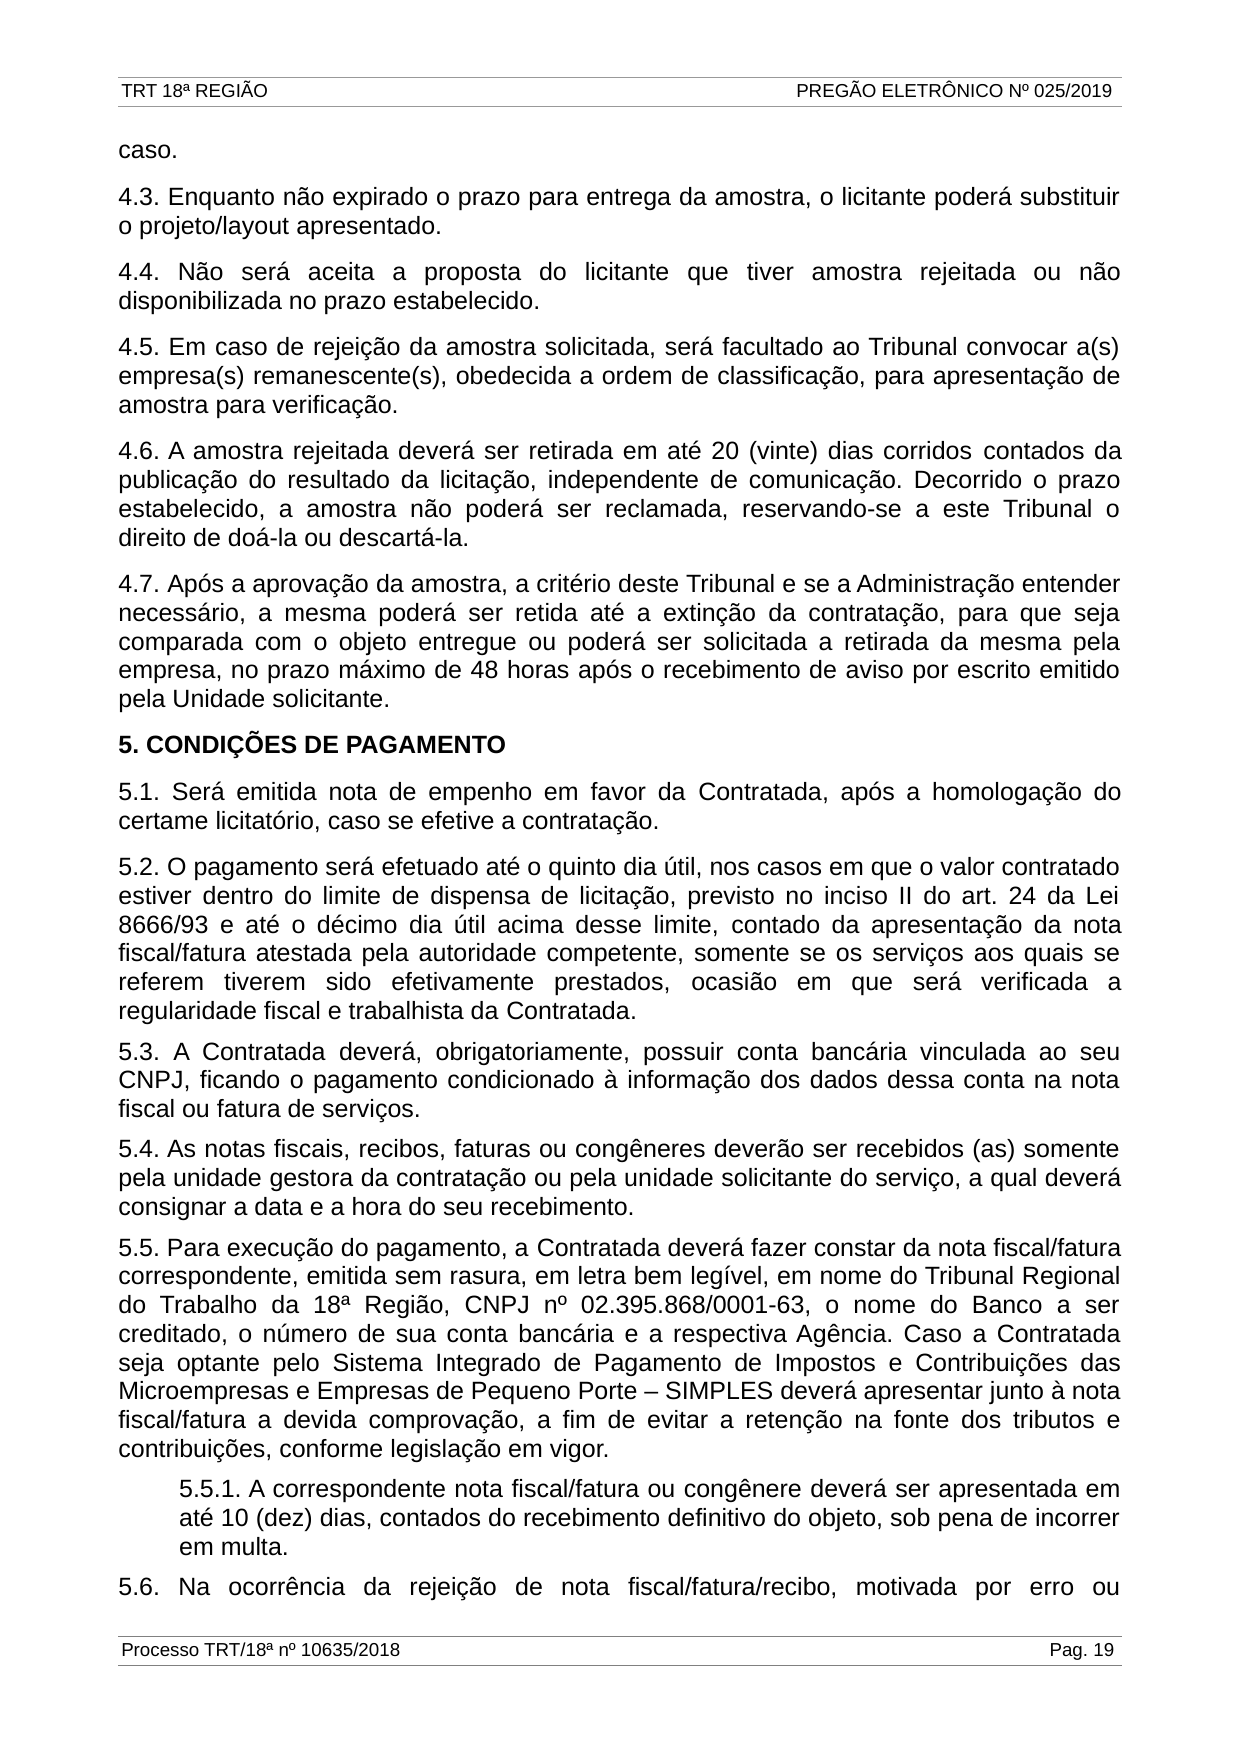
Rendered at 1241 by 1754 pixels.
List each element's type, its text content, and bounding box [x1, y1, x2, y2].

text 5.3. A Contratada deverá, obrigatoriamente, possuir conta bancária vinculada ao seu CNPJ, ficando o pagamento condicionado à informação dos dados dessa conta na nota fiscal ou fatura de serviços. [118, 1036, 1122, 1123]
text 5.4. As notas fiscais, recibos, faturas ou congêneres deverão ser recebidos (as) somente pela unidade gestora da contratação ou pela unidade solicitante do serviço, a qual deverá consignar a data e a hora do seu recebimento. [118, 1134, 1122, 1221]
text 5.1. Será emitida nota de empenho em favor da Contratada, após a homologação do certame licitatório, caso se efetive a contratação. [118, 777, 1122, 834]
text 5.6. Na ocorrência da rejeição de nota fiscal/fatura/recibo, motivada por erro ou [118, 1572, 1122, 1601]
text 4.5. Em caso de rejeição da amostra solicitada, será facultado ao Tribunal convocar a(s) empresa(s) remanescente(s), obedecida a ordem de classificação, para apresentação de amostra para verificação. [118, 332, 1122, 419]
text 4.7. Após a aprovação da amostra, a critério deste Tribunal e se a Administração entender necessário, a mesma poderá ser retida até a extinção da contratação, para que seja comparada com o objeto entregue ou poderá ser solicitada a retirada da mesma pela empresa, no prazo máximo de 48 horas após o recebimento de aviso por escrito emitido pela Unidade solicitante. [118, 569, 1122, 713]
text 4.3. Enquanto não expirado o prazo para entrega da amostra, o licitante poderá substituir o projeto/layout apresentado. [118, 182, 1122, 239]
text 5.2. O pagamento será efetuado até o quinto dia útil, nos casos em que o valor contratado estiver dentro do limite de dispensa de licitação, previsto no inciso II do art. 24 da Lei 8666/93 e até o décimo dia útil acima desse limite, contado da apresentação da nota fiscal/fatura atestada pela autoridade competente, somente se os serviços aos quais se referem tiverem sido efetivamente prestados, ocasião em que será verificada a regularidade fiscal e trabalhista da Contratada. [118, 852, 1122, 1025]
text 5.5.1. A correspondente nota fiscal/fatura ou congênere deverá ser apresentada em até 10 (dez) dias, contados do recebimento definitivo do objeto, sob pena de incorrer em multa. [179, 1474, 1122, 1561]
text 5. CONDIÇÕES DE PAGAMENTO [118, 731, 1122, 759]
text 5.5. Para execução do pagamento, a Contratada deverá fazer constar da nota fiscal/fatura correspondente, emitida sem rasura, em letra bem legível, em nome do Tribunal Regional do Trabalho da 18ª Região, CNPJ nº 02.395.868/0001-63, o nome do Banco a ser creditado, o número de sua conta bancária e a respectiva Agência. Caso a Contratada seja optante pelo Sistema Integrado de Pagamento de Impostos e Contribuições das Microempresas e Empresas de Pequeno Porte – SIMPLES deverá apresentar junto à nota fiscal/fatura a devida comprovação, a fim de evitar a retenção na fonte dos tributos e contribuições, conforme legislação em vigor. [118, 1232, 1122, 1462]
text 4.4. Não será aceita a proposta do licitante que tiver amostra rejeitada ou não disponibilizada no prazo estabelecido. [118, 257, 1122, 315]
text 4.6. A amostra rejeitada deverá ser retirada em até 20 (vinte) dias corridos contados da publicação do resultado da licitação, independente de comunicação. Decorrido o prazo estabelecido, a amostra não poderá ser reclamada, reservando-se a este Tribunal o direito de doá-la ou descartá-la. [118, 436, 1122, 551]
text caso. [118, 136, 1122, 164]
